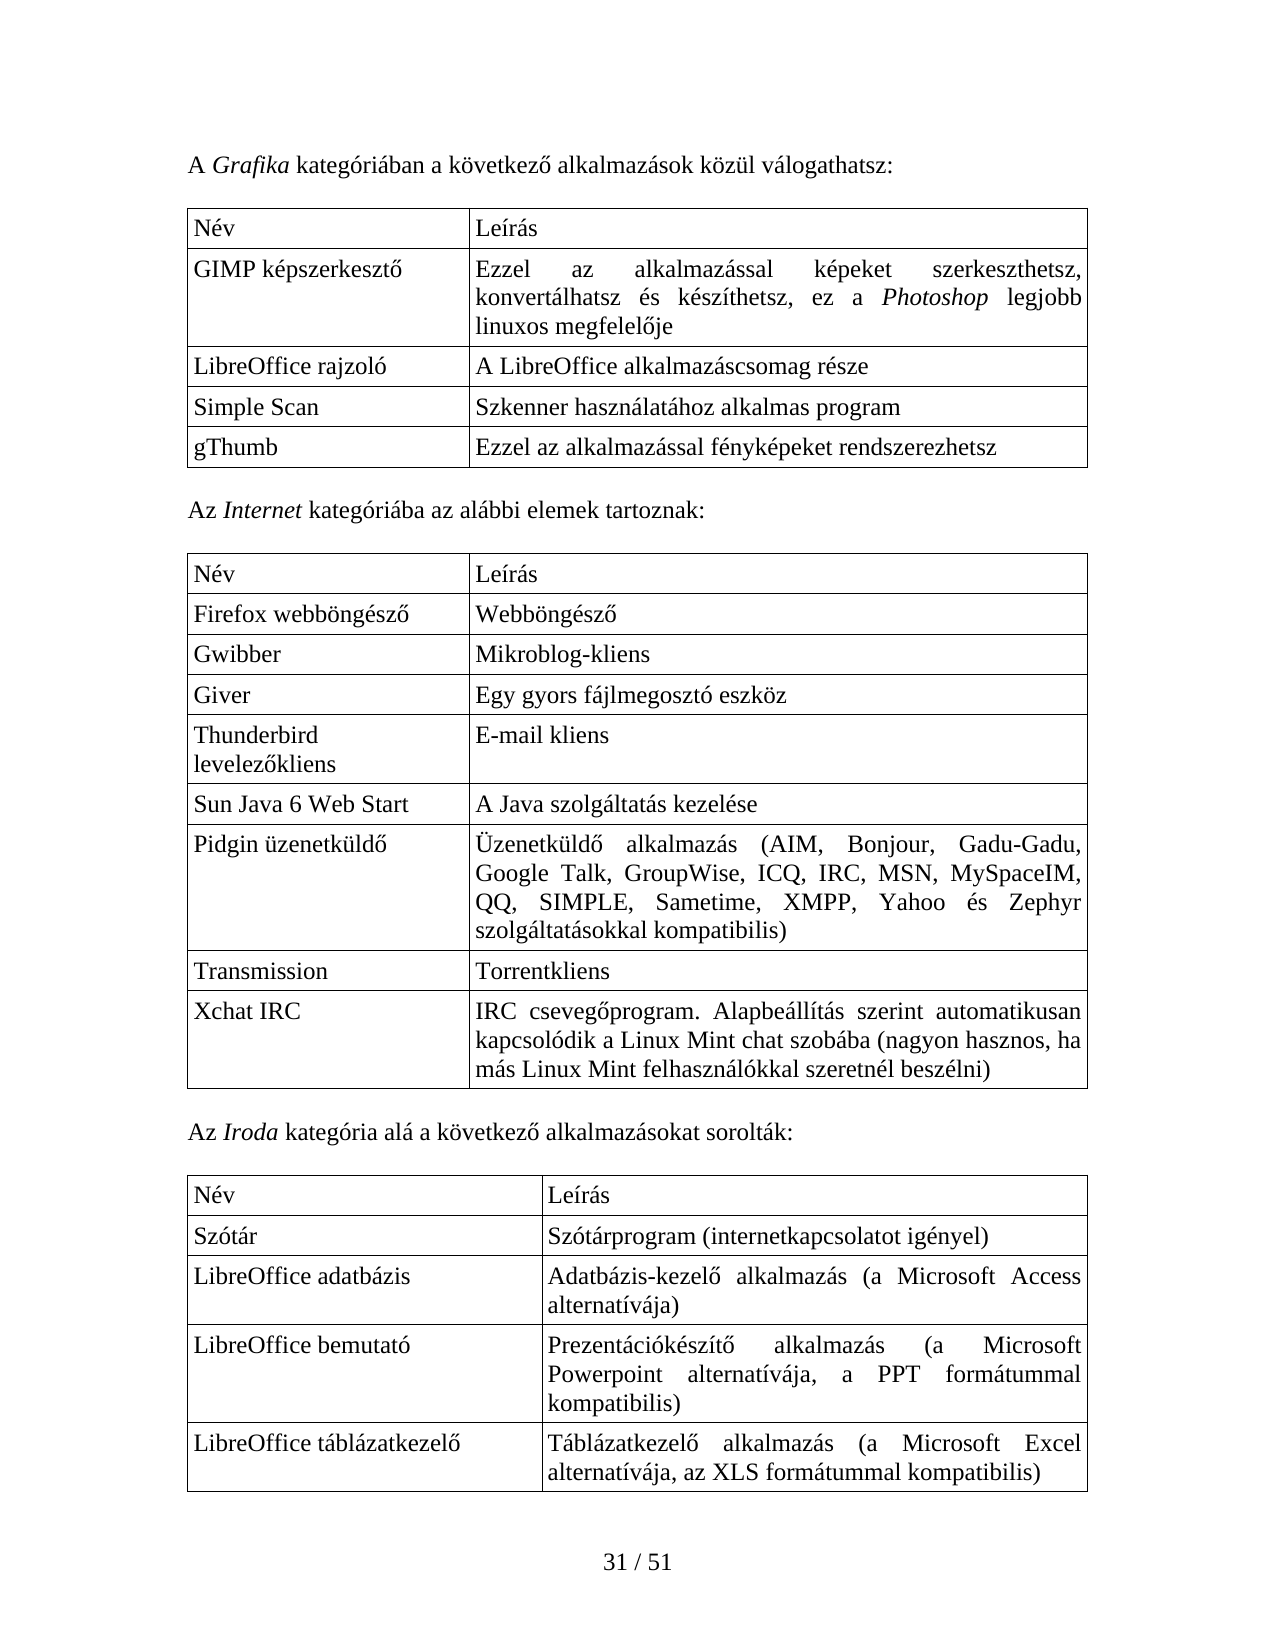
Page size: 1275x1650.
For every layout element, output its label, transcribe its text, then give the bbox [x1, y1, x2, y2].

table_header Leírás [470, 554, 1087, 593]
table_header Név [188, 209, 469, 248]
table_header Név [188, 554, 469, 593]
table_cell LibreOffice rajzoló [188, 347, 469, 386]
table_cell E-mail kliens [470, 715, 1087, 783]
table_cell Torrentkliens [470, 951, 1087, 990]
text Az Iroda kategória alá a következő alkalmazásokat sorolták: [187, 1117, 1087, 1146]
table_cell Ezzel az alkalmazással fényképeket rendszerezhetsz [470, 427, 1087, 467]
table_cell Webböngésző [470, 594, 1087, 633]
table_cell Szkenner használatához alkalmas program [470, 387, 1087, 426]
table_cell LibreOffice táblázatkezelő [188, 1423, 542, 1491]
text A Grafika kategóriában a következő alkalmazások közül válogathatsz: [187, 150, 1087, 179]
table_cell GIMP képszerkesztő [188, 249, 469, 346]
table_cell LibreOffice bemutató [188, 1325, 542, 1422]
table_cell Pidgin üzenetküldő [188, 825, 469, 950]
table_header Leírás [470, 209, 1087, 248]
table_cell A Java szolgáltatás kezelése [470, 784, 1087, 823]
table_cell Prezentációkészítő alkalmazás (a Microsoft Powerpoint alternatívája, a PPT formátummal kompatibilis) [543, 1325, 1087, 1422]
table_cell gThumb [188, 427, 469, 467]
table_cell Giver [188, 675, 469, 714]
table_cell LibreOffice adatbázis [188, 1256, 542, 1324]
table_cell Szótárprogram (internetkapcsolatot igényel) [543, 1216, 1087, 1255]
table_header Leírás [543, 1176, 1087, 1215]
table_cell Simple Scan [188, 387, 469, 426]
text Az Internet kategóriába az alábbi elemek tartoznak: [187, 495, 1087, 524]
table_cell Sun Java 6 Web Start [188, 784, 469, 823]
table_cell Egy gyors fájlmegosztó eszköz [470, 675, 1087, 714]
table_cell Gwibber [188, 635, 469, 674]
table_cell Szótár [188, 1216, 542, 1255]
table_header Név [188, 1176, 542, 1215]
table_cell Mikroblog-kliens [470, 635, 1087, 674]
table_cell Firefox webböngésző [188, 594, 469, 633]
table_cell A LibreOffice alkalmazáscsomag része [470, 347, 1087, 386]
table_cell Táblázatkezelő alkalmazás (a Microsoft Excel alternatívája, az XLS formátummal kompatibilis) [543, 1423, 1087, 1491]
table_cell Thunderbird levelezőkliens [188, 715, 469, 783]
table_cell Adatbázis-kezelő alkalmazás (a Microsoft Access alternatívája) [543, 1256, 1087, 1324]
table_cell Ezzel az alkalmazással képeket szerkeszthetsz, konvertálhatsz és készíthetsz, ez a Photoshop legjobb linuxos megfelelője [470, 249, 1087, 346]
table_cell Transmission [188, 951, 469, 990]
table_cell Üzenetküldő alkalmazás (AIM, Bonjour, Gadu-Gadu, Google Talk, GroupWise, ICQ, IRC, MSN, MySpaceIM, QQ, SIMPLE, Sametime, XMPP, Yahoo és Zephyr szolgáltatásokkal kompatibilis) [470, 825, 1087, 950]
table_cell Xchat IRC [188, 991, 469, 1088]
table_cell IRC csevegőprogram. Alapbeállítás szerint automatikusan kapcsolódik a Linux Mint chat szobába (nagyon hasznos, ha más Linux Mint felhasználókkal szeretnél beszélni) [470, 991, 1087, 1088]
